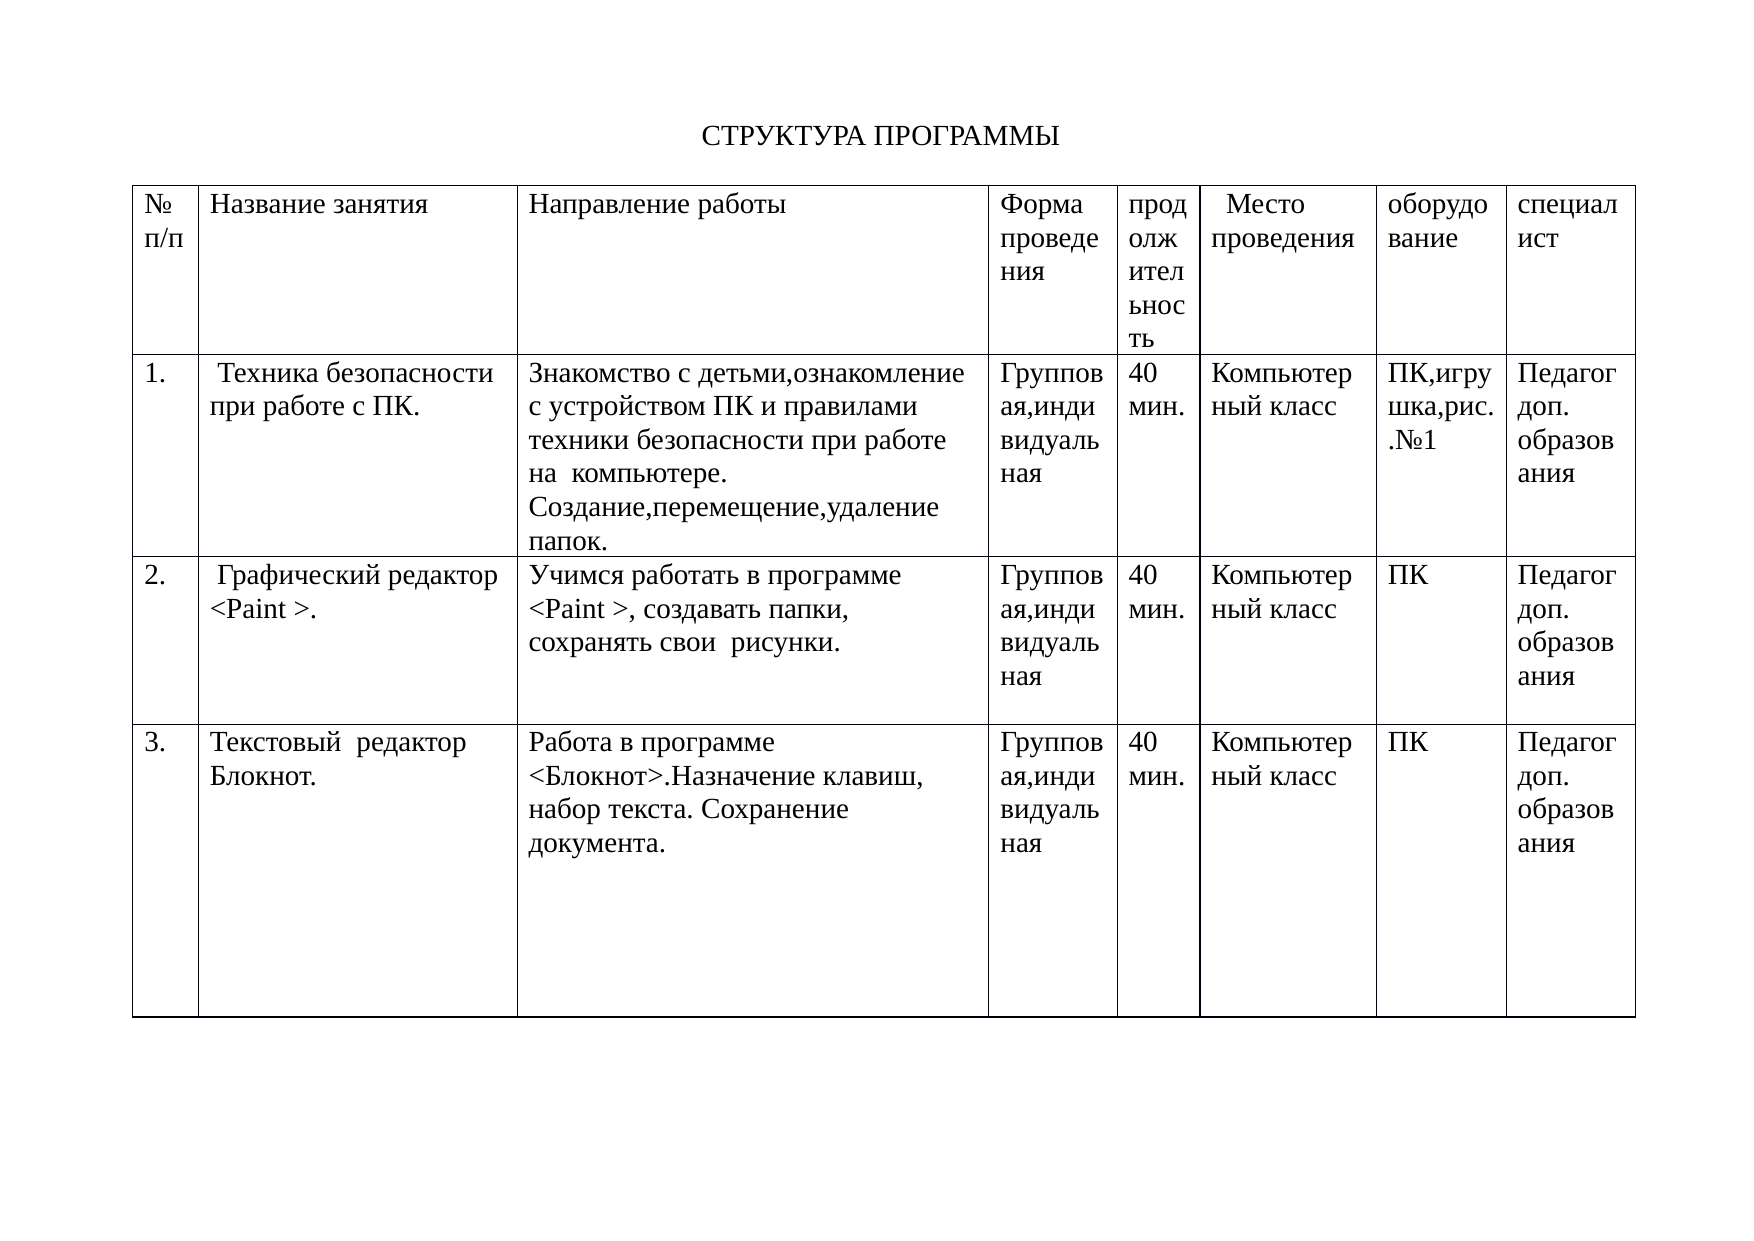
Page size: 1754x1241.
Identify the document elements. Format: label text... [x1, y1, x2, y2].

table_cell 40 мин. [1118, 355, 1199, 556]
table_header оборудование [1377, 186, 1506, 354]
table_header продолжительность [1118, 186, 1199, 354]
table_cell 40 мин. [1118, 725, 1199, 1016]
table_cell 40 мин. [1118, 557, 1199, 723]
table_cell Работа в программе <Блокнот>.Назначение клавиш, набор текста. Сохранение документа. [518, 725, 988, 1016]
table_cell 3. [133, 725, 198, 1016]
table_cell ПК [1377, 557, 1506, 723]
table_cell Учимся работать в программе <Paint >, создавать папки, сохранять свои рисунки. [518, 557, 988, 723]
table_cell Графический редактор <Paint >. [199, 557, 517, 723]
table_cell Педагог доп. образования [1507, 355, 1635, 556]
table_cell Компьютерный класс [1201, 557, 1376, 723]
table_cell Текстовый редактор Блокнот. [199, 725, 517, 1016]
table_header специалист [1507, 186, 1635, 354]
table_cell 1. [133, 355, 198, 556]
table_cell Педагог доп. образования [1507, 725, 1635, 1016]
table_cell Компьютерный класс [1201, 355, 1376, 556]
table_cell Групповая,индивидуальная [989, 355, 1117, 556]
table_cell Знакомство с детьми,ознакомление с устройством ПК и правилами техники безопасности при работе на компьютере. Создание,перемещение,удаление папок. [518, 355, 988, 556]
table_header Место проведения [1201, 186, 1376, 354]
table_cell ПК,игрушка,рис..№1 [1377, 355, 1506, 556]
table_cell Групповая,индивидуальная [989, 725, 1117, 1016]
table_cell ПК [1377, 725, 1506, 1016]
table_header Направление работы [518, 186, 988, 354]
table_cell 2. [133, 557, 198, 723]
table_header Форма проведения [989, 186, 1117, 354]
table_header № п/п [133, 186, 198, 354]
text СТРУКТУРА ПРОГРАММЫ [118, 118, 1636, 152]
table_cell Групповая,индивидуальная [989, 557, 1117, 723]
table_cell Педагог доп. образования [1507, 557, 1635, 723]
table_cell Техника безопасности при работе с ПК. [199, 355, 517, 556]
table_header Название занятия [199, 186, 517, 354]
table_cell Компьютерный класс [1201, 725, 1376, 1016]
